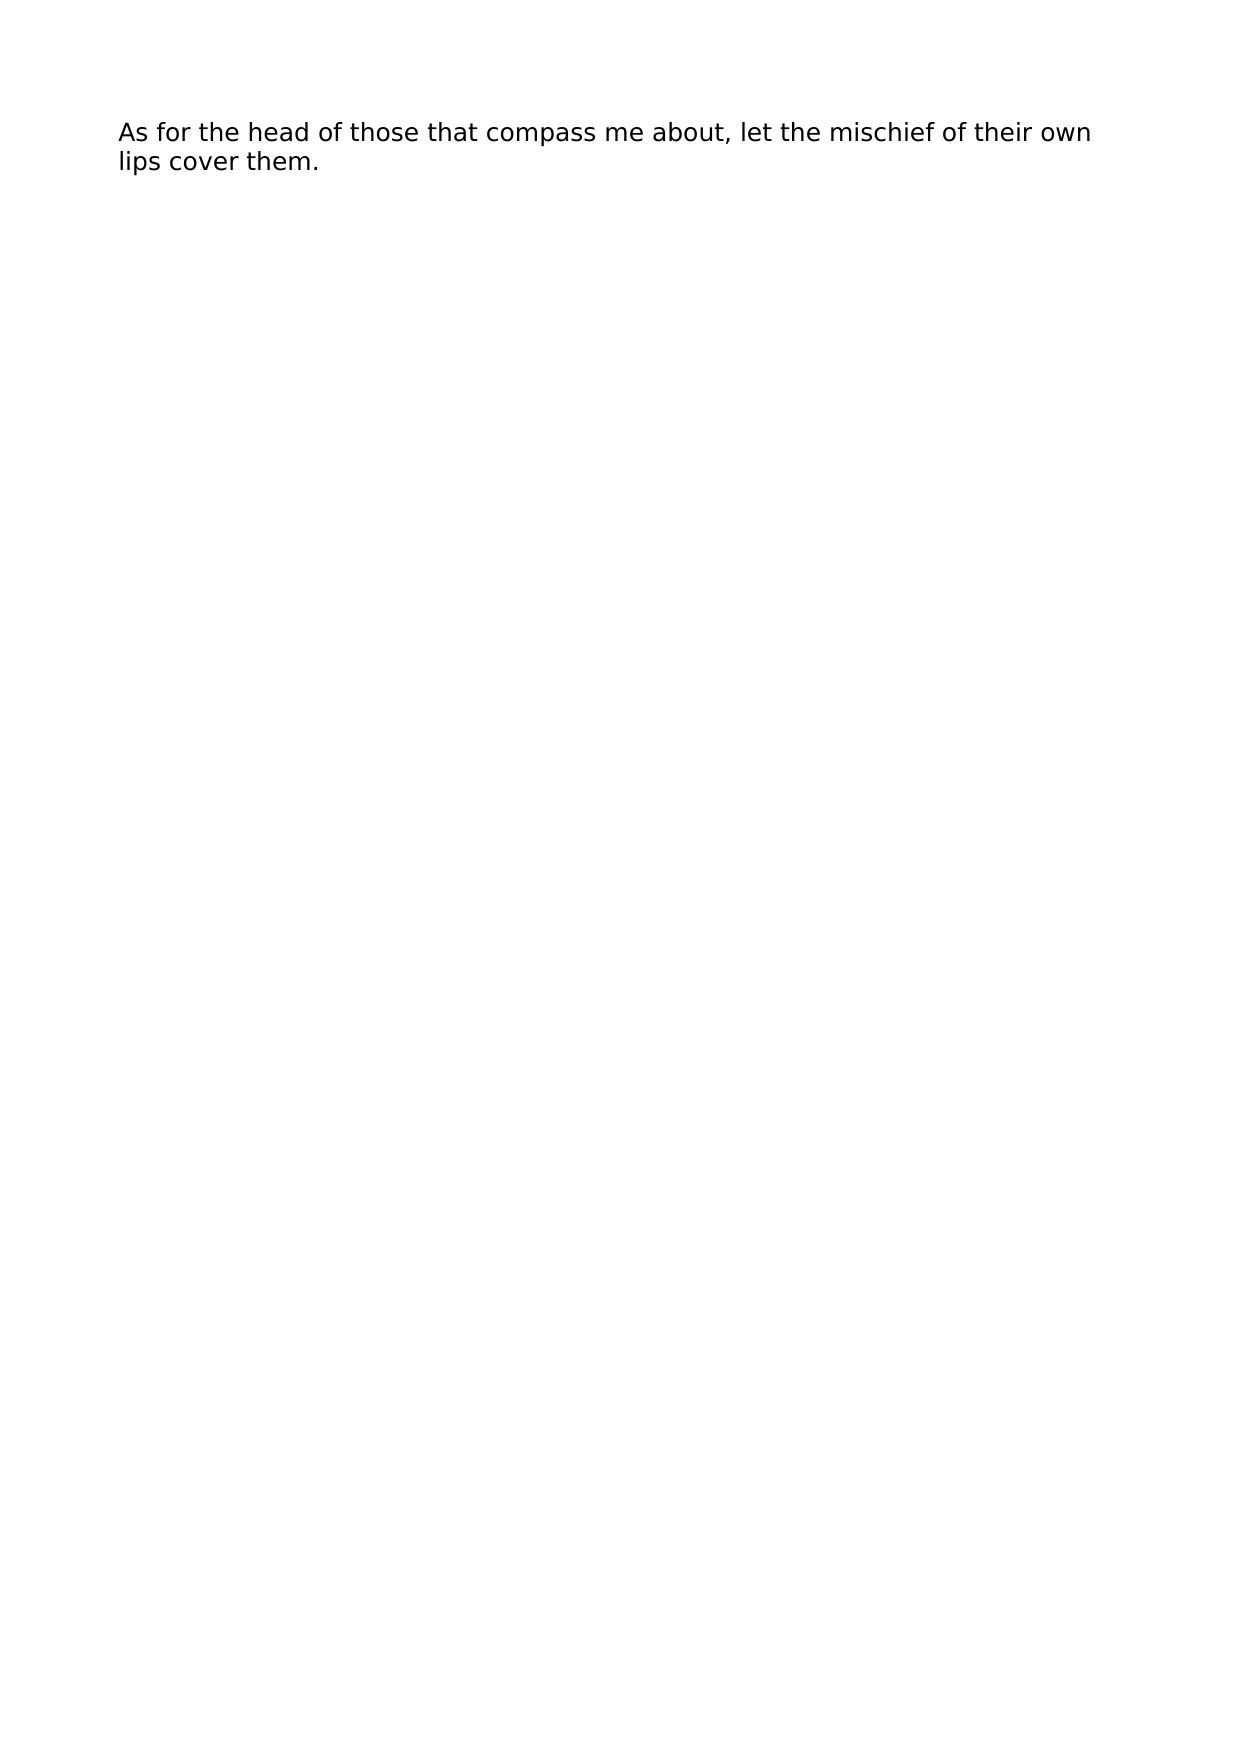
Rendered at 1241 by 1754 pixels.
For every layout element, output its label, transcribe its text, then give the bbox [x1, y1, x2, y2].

text As for the head of those that compass me about, let the mischief of their own lips cover them. [118, 118, 1122, 176]
